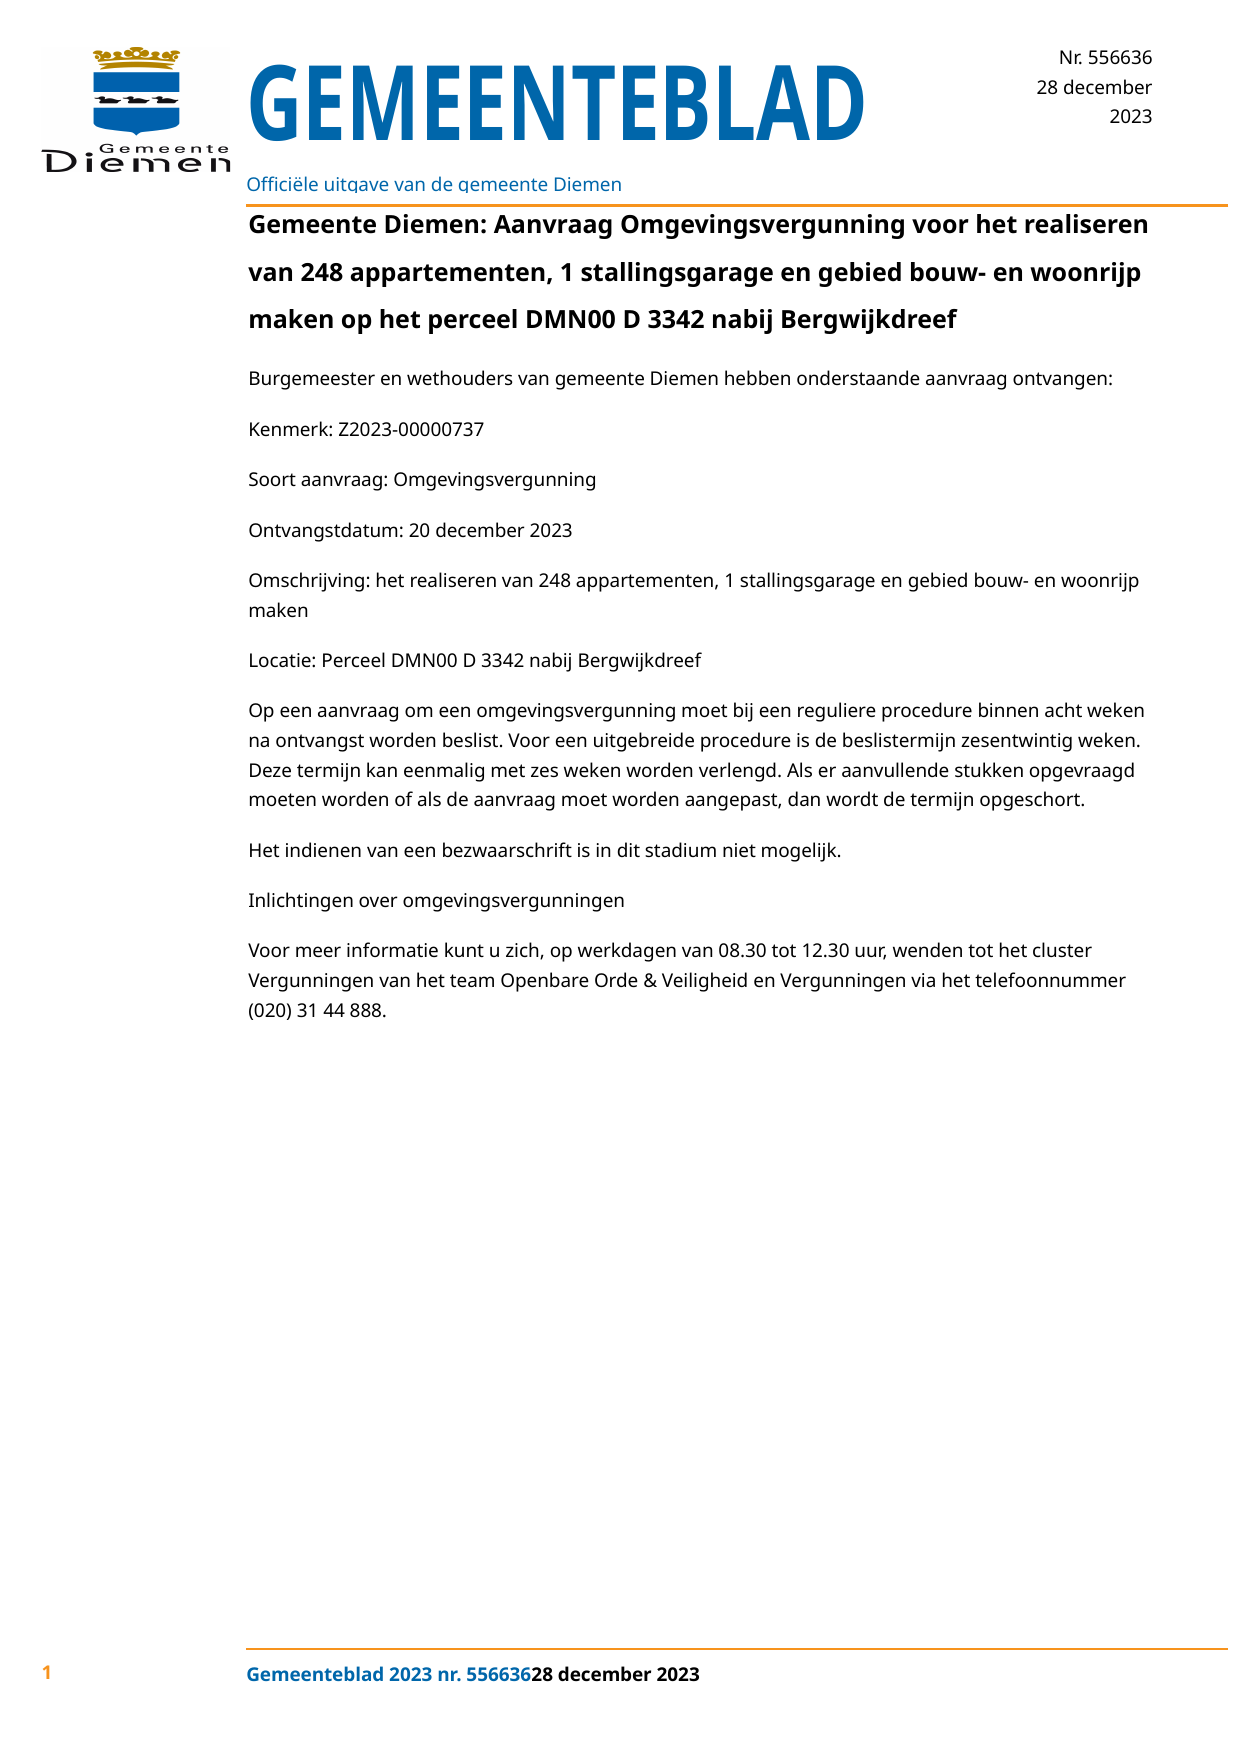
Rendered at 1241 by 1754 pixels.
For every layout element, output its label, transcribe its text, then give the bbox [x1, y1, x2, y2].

text Het indienen van een bezwaarschrift is in dit stadium niet mogelijk. [248, 837, 1152, 862]
text Op een aanvraag om een omgevingsvergunning moet bij een reguliere procedure binnen acht weken na ontvangst worden beslist. Voor een uitgebreide procedure is de beslistermijn zesentwintig weken. Deze termijn kan eenmalig met zes weken worden verlengd. Als er aanvullende stukken opgevraagd moeten worden of als de aanvraag moet worden aangepast, dan wordt de termijn opgeschort. [248, 698, 1152, 812]
text Gemeente Diemen: Aanvraag Omgevingsvergunning voor het realiseren van 248 appartementen, 1 stallingsgarage en gebied bouw- en woonrijp maken op het perceel DMN00 D 3342 nabij Bergwijkdreef [248, 207, 1152, 336]
text Locatie: Perceel DMN00 D 3342 nabij Bergwijkdreef [248, 647, 1152, 673]
text Kenmerk: Z2023-00000737 [248, 416, 1152, 442]
text Voor meer informatie kunt u zich, op werkdagen van 08.30 tot 12.30 uur, wenden tot het cluster Vergunningen van het team Openbare Orde & Veiligheid en Vergunningen via het telefoonnummer (020) 31 44 888. [248, 938, 1152, 1022]
text Ontvangstdatum: 20 december 2023 [248, 517, 1152, 542]
text Omschrijving: het realiseren van 248 appartementen, 1 stallingsgarage en gebied bouw- en woonrijp maken [248, 567, 1152, 622]
text Soort aanvraag: Omgevingsvergunning [248, 466, 1152, 492]
text Burgemeester en wethouders van gemeente Diemen hebben onderstaande aanvraag ontvangen: [248, 366, 1152, 391]
text Inlichtingen over omgevingsvergunningen [248, 887, 1152, 913]
picture [41, 47, 231, 172]
